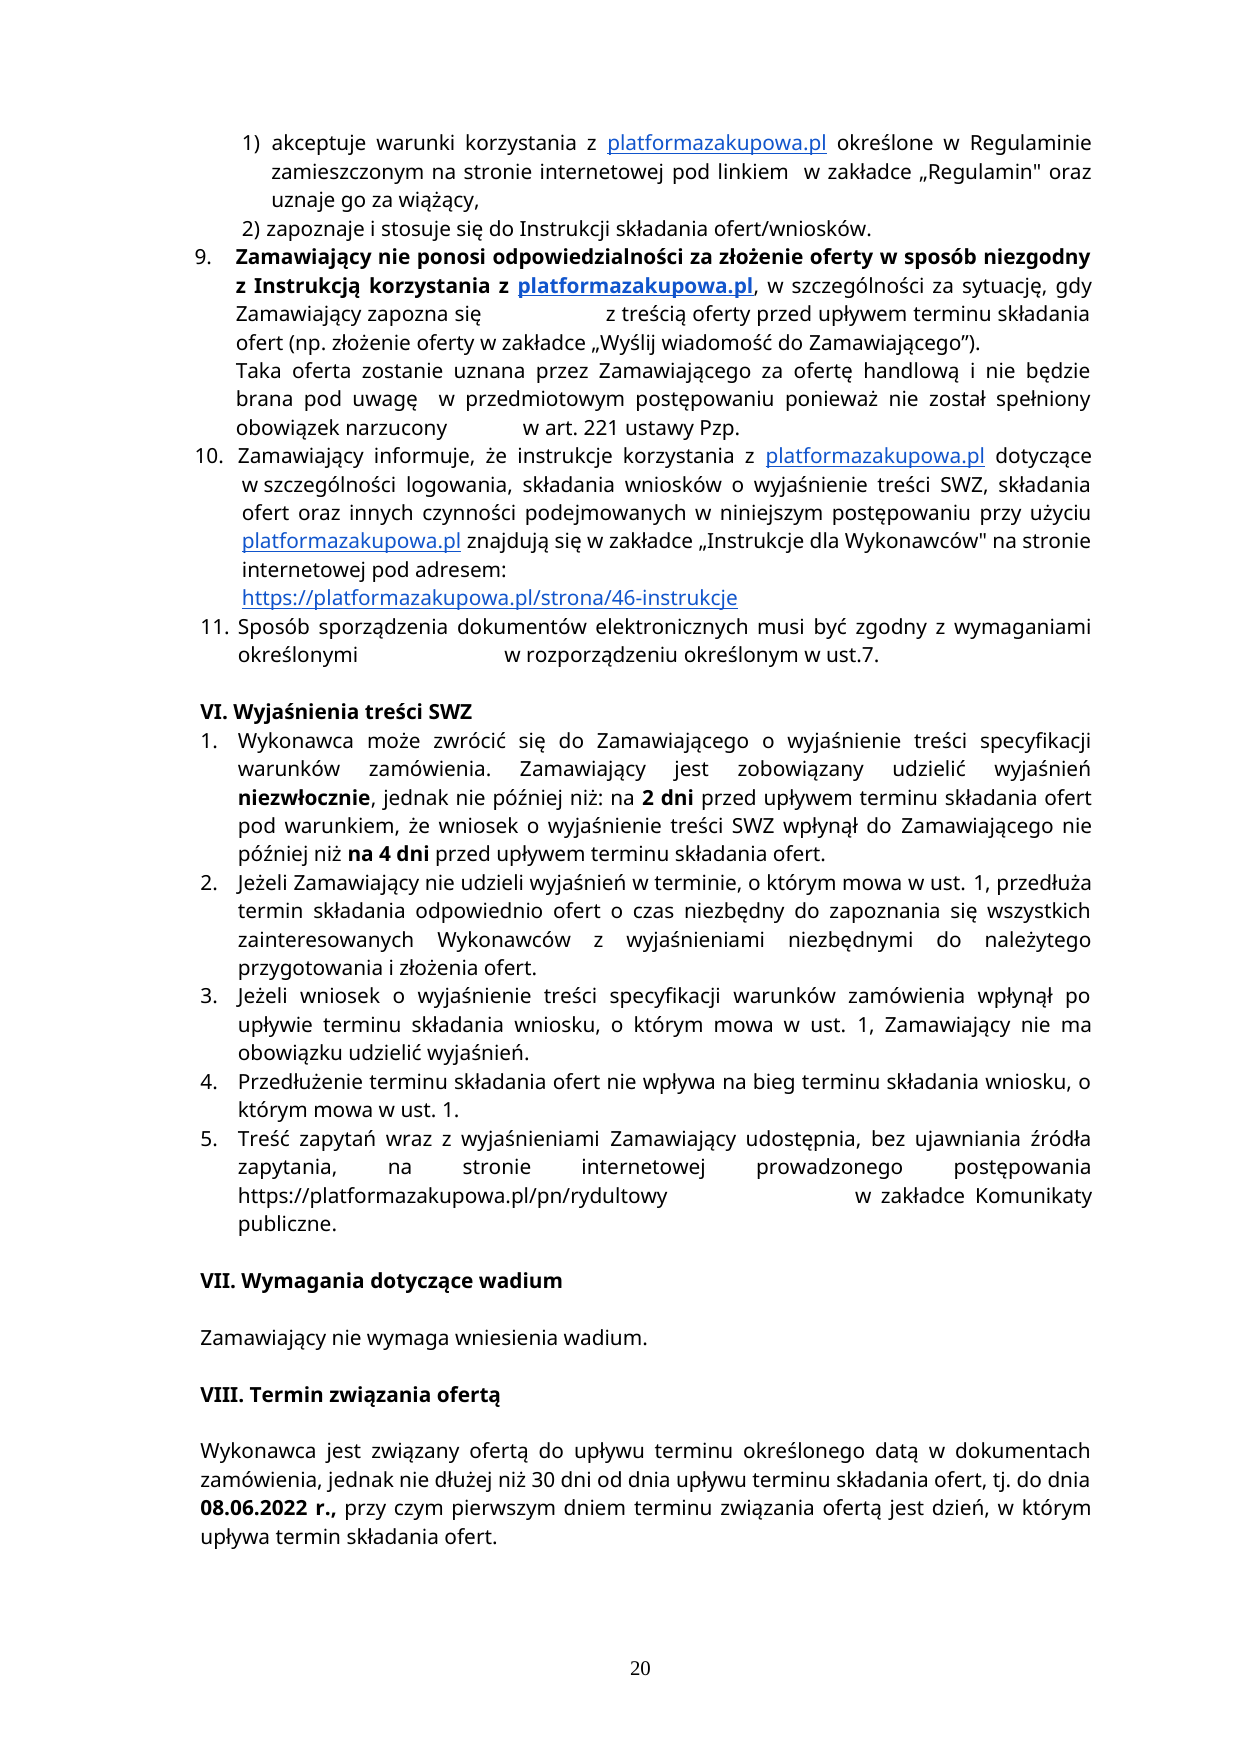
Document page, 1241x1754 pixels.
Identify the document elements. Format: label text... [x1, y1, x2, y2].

list Sposób sporządzenia dokumentów elektronicznych musi być zgodny z wymaganiami określonymi w rozporządzeniu określonym w ust.7. [200, 612, 1092, 669]
list Jeżeli Zamawiający nie udzieli wyjaśnień w terminie, o którym mowa w ust. 1, przedłuża termin składania odpowiednio ofert o czas niezbędny do zapoznania się wszystkich zainteresowanych Wykonawców z wyjaśnieniami niezbędnymi do należytego przygotowania i złożenia ofert. [200, 868, 1092, 982]
list Jeżeli wniosek o wyjaśnienie treści specyfikacji warunków zamówienia wpłynął po upływie terminu składania wniosku, o którym mowa w ust. 1, Zamawiający nie ma obowiązku udzielić wyjaśnień. [200, 982, 1092, 1067]
list https://platformazakupowa.pl/strona/46-instrukcje [194, 583, 1092, 612]
list Zamawiający informuje, że instrukcje korzystania z platformazakupowa.pl dotyczące w szczególności logowania, składania wniosków o wyjaśnienie treści SWZ, składania ofert oraz innych czynności podejmowanych w niniejszym postępowaniu przy użyciu platformazakupowa.pl znajdują się w zakładce „Instrukcje dla Wykonawców" na stronie internetowej pod adresem: [194, 441, 1092, 583]
list zapoznaje i stosuje się do Instrukcji składania ofert/wniosków. [242, 214, 1092, 242]
list Przedłużenie terminu składania ofert nie wpływa na bieg terminu składania wniosku, o którym mowa w ust. 1. [200, 1067, 1092, 1124]
list VI. Wyjaśnienia treści SWZ [200, 697, 1092, 726]
text Zamawiający nie wymaga wniesienia wadium. [200, 1323, 1092, 1351]
list Treść zapytań wraz z wyjaśnieniami Zamawiający udostępnia, bez ujawniania źródła zapytania, na stronie internetowej prowadzonego postępowania https://platformazakupowa.pl/pn/rydultowy w zakładce Komunikaty publiczne. [200, 1124, 1092, 1238]
list Zamawiający nie ponosi odpowiedzialności za złożenie oferty w sposób niezgodny z Instrukcją korzystania z platformazakupowa.pl, w szczególności za sytuację, gdy Zamawiający zapozna się z treścią oferty przed upływem terminu składania ofert (np. złożenie oferty w zakładce „Wyślij wiadomość do Zamawiającego”). [194, 242, 1092, 356]
subtitle VII. Wymagania dotyczące wadium [200, 1266, 1092, 1294]
list Wykonawca jest związany ofertą do upływu terminu określonego datą w dokumentach zamówienia, jednak nie dłużej niż 30 dni od dnia upływu terminu składania ofert, tj. do dnia 08.06.2022 r., przy czym pierwszym dniem terminu związania ofertą jest dzień, w którym upływa termin składania ofert. [200, 1437, 1092, 1550]
subtitle VIII. Termin związania ofertą [200, 1380, 1092, 1408]
list akceptuje warunki korzystania z platformazakupowa.pl określone w Regulaminie zamieszczonym na stronie internetowej pod linkiem w zakładce „Regulamin" oraz uznaje go za wiążący, [242, 128, 1092, 214]
list Wykonawca może zwrócić się do Zamawiającego o wyjaśnienie treści specyfikacji warunków zamówienia. Zamawiający jest zobowiązany udzielić wyjaśnień niezwłocznie, jednak nie później niż: na 2 dni przed upływem terminu składania ofert pod warunkiem, że wniosek o wyjaśnienie treści SWZ wpłynął do Zamawiającego nie później niż na 4 dni przed upływem terminu składania ofert. [200, 726, 1092, 868]
list Taka oferta zostanie uznana przez Zamawiającego za ofertę handlową i nie będzie brana pod uwagę w przedmiotowym postępowaniu ponieważ nie został spełniony obowiązek narzucony w art. 221 ustawy Pzp. [194, 356, 1092, 441]
